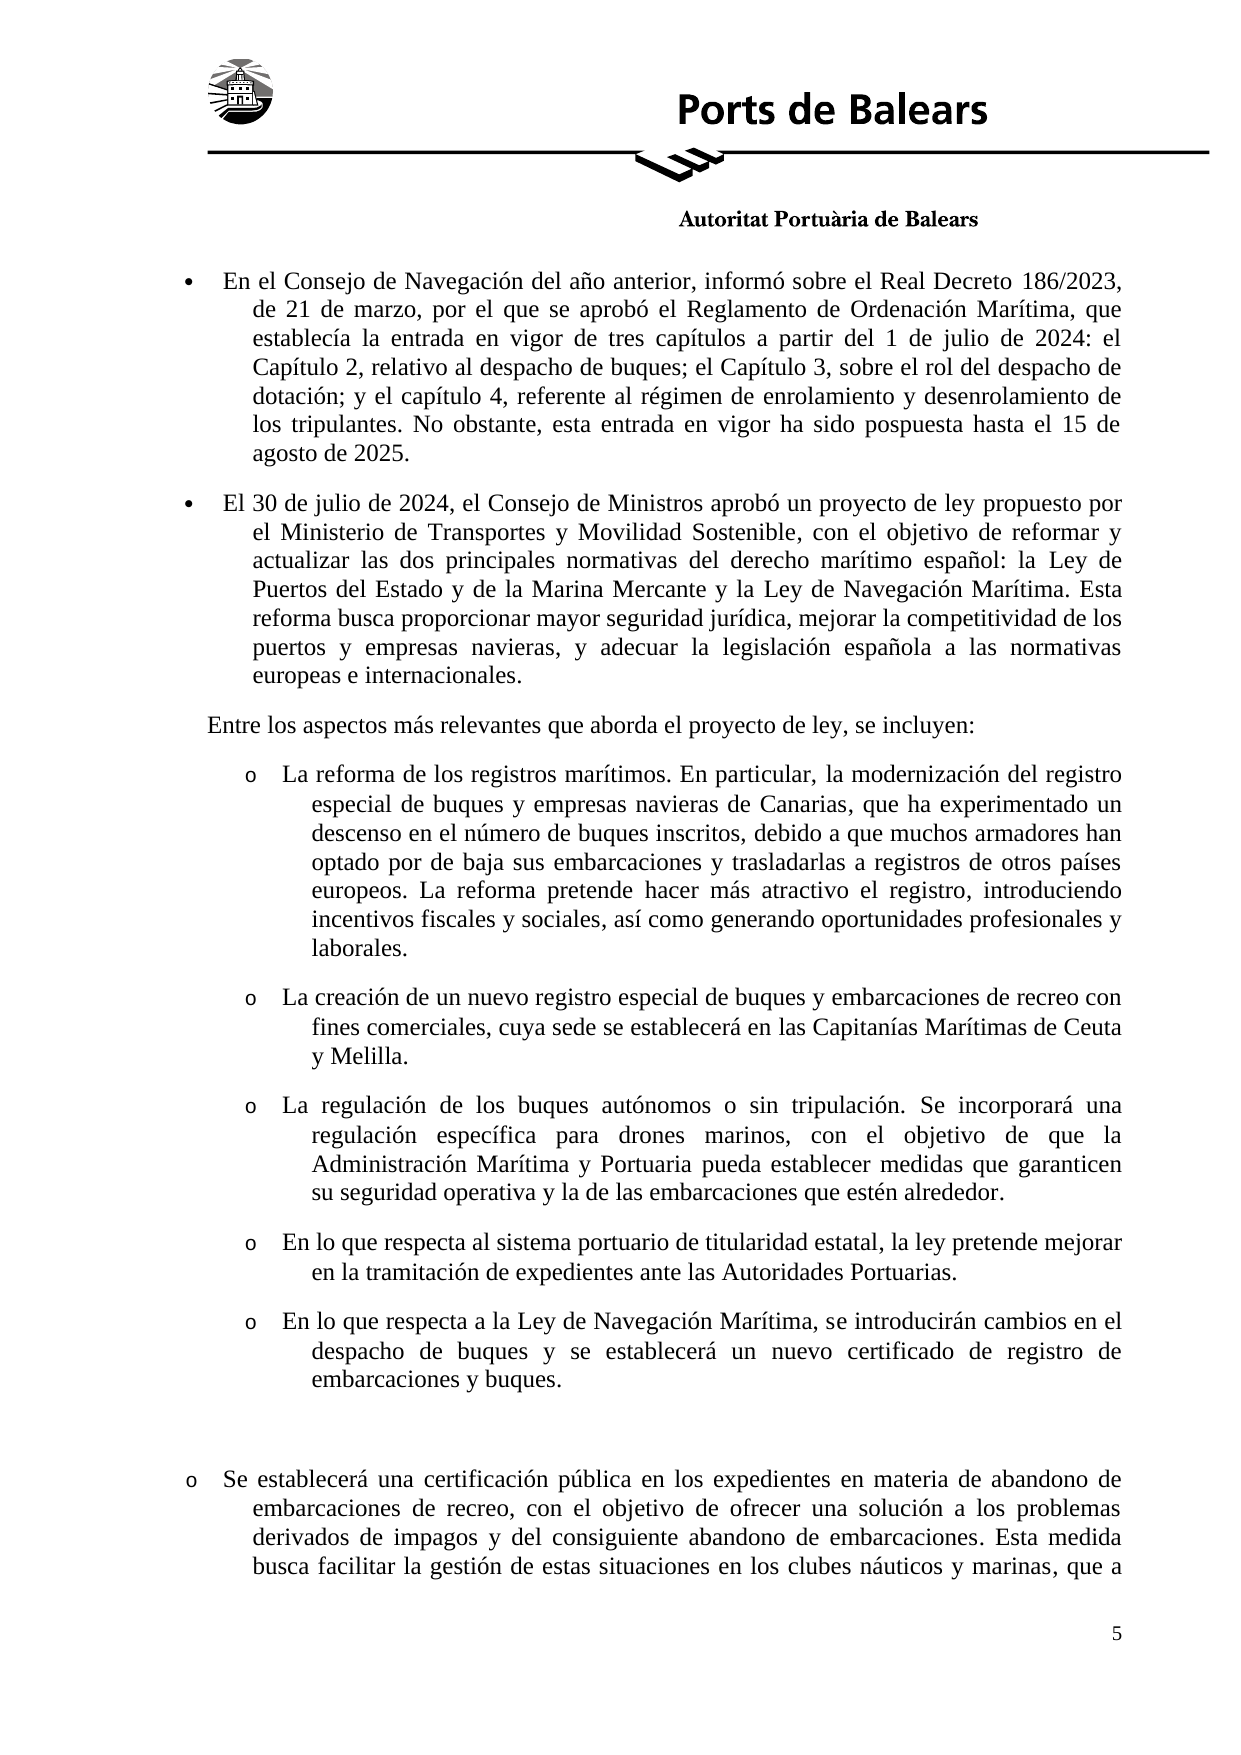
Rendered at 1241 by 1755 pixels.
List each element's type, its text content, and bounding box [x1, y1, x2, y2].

list En lo que respecta a la Ley de Navegación Marítima, se introducirán cambios en el despacho de buques y se establecerá un nuevo certificado de registro de embarcaciones y buques. [244, 1306, 1122, 1393]
list El 30 de julio de 2024, el Consejo de Ministros aprobó un proyecto de ley propuesto por el Ministerio de Transportes y Movilidad Sostenible, con el objetivo de reformar y actualizar las dos principales normativas del derecho marítimo español: la Ley de Puertos del Estado y de la Marina Mercante y la Ley de Navegación Marítima. Esta reforma busca proporcionar mayor seguridad jurídica, mejorar la competitividad de los puertos y empresas navieras, y adecuar la legislación española a las normativas europeas e internacionales. [185, 488, 1122, 689]
list En lo que respecta al sistema portuario de titularidad estatal, la ley pretende mejorar en la tramitación de expedientes ante las Autoridades Portuarias. [244, 1227, 1122, 1285]
text Entre los aspectos más relevantes que aborda el proyecto de ley, se incluyen: [177, 710, 1122, 739]
list La regulación de los buques autónomos o sin tripulación. Se incorporará una regulación específica para drones marinos, con el objetivo de que la Administración Marítima y Portuaria pueda establecer medidas que garanticen su seguridad operativa y la de las embarcaciones que estén alrededor. [244, 1090, 1122, 1206]
list La reforma de los registros marítimos. En particular, la modernización del registro especial de buques y empresas navieras de Canarias, que ha experimentado un descenso en el número de buques inscritos, debido a que muchos armadores han optado por de baja sus embarcaciones y trasladarlas a registros de otros países europeos. La reforma pretende hacer más atractivo el registro, introduciendo incentivos fiscales y sociales, así como generando oportunidades profesionales y laborales. [244, 759, 1122, 962]
list La creación de un nuevo registro especial de buques y embarcaciones de recreo con fines comerciales, cuya sede se establecerá en las Capitanías Marítimas de Ceuta y Melilla. [244, 982, 1122, 1069]
list Se establecerá una certificación pública en los expedientes en materia de abandono de embarcaciones de recreo, con el objetivo de ofrecer una solución a los problemas derivados de impagos y del consiguiente abandono de embarcaciones. Esta medida busca facilitar la gestión de estas situaciones en los clubes náuticos y marinas, que a [185, 1464, 1122, 1579]
list En el Consejo de Navegación del año anterior, informó sobre el Real Decreto 186/2023, de 21 de marzo, por el que se aprobó el Reglamento de Ordenación Marítima, que establecía la entrada en vigor de tres capítulos a partir del 1 de julio de 2024: el Capítulo 2, relativo al despacho de buques; el Capítulo 3, sobre el rol del despacho de dotación; y el capítulo 4, referente al régimen de enrolamiento y desenrolamiento de los tripulantes. No obstante, esta entrada en vigor ha sido pospuesta hasta el 15 de agosto de 2025. [185, 266, 1122, 467]
